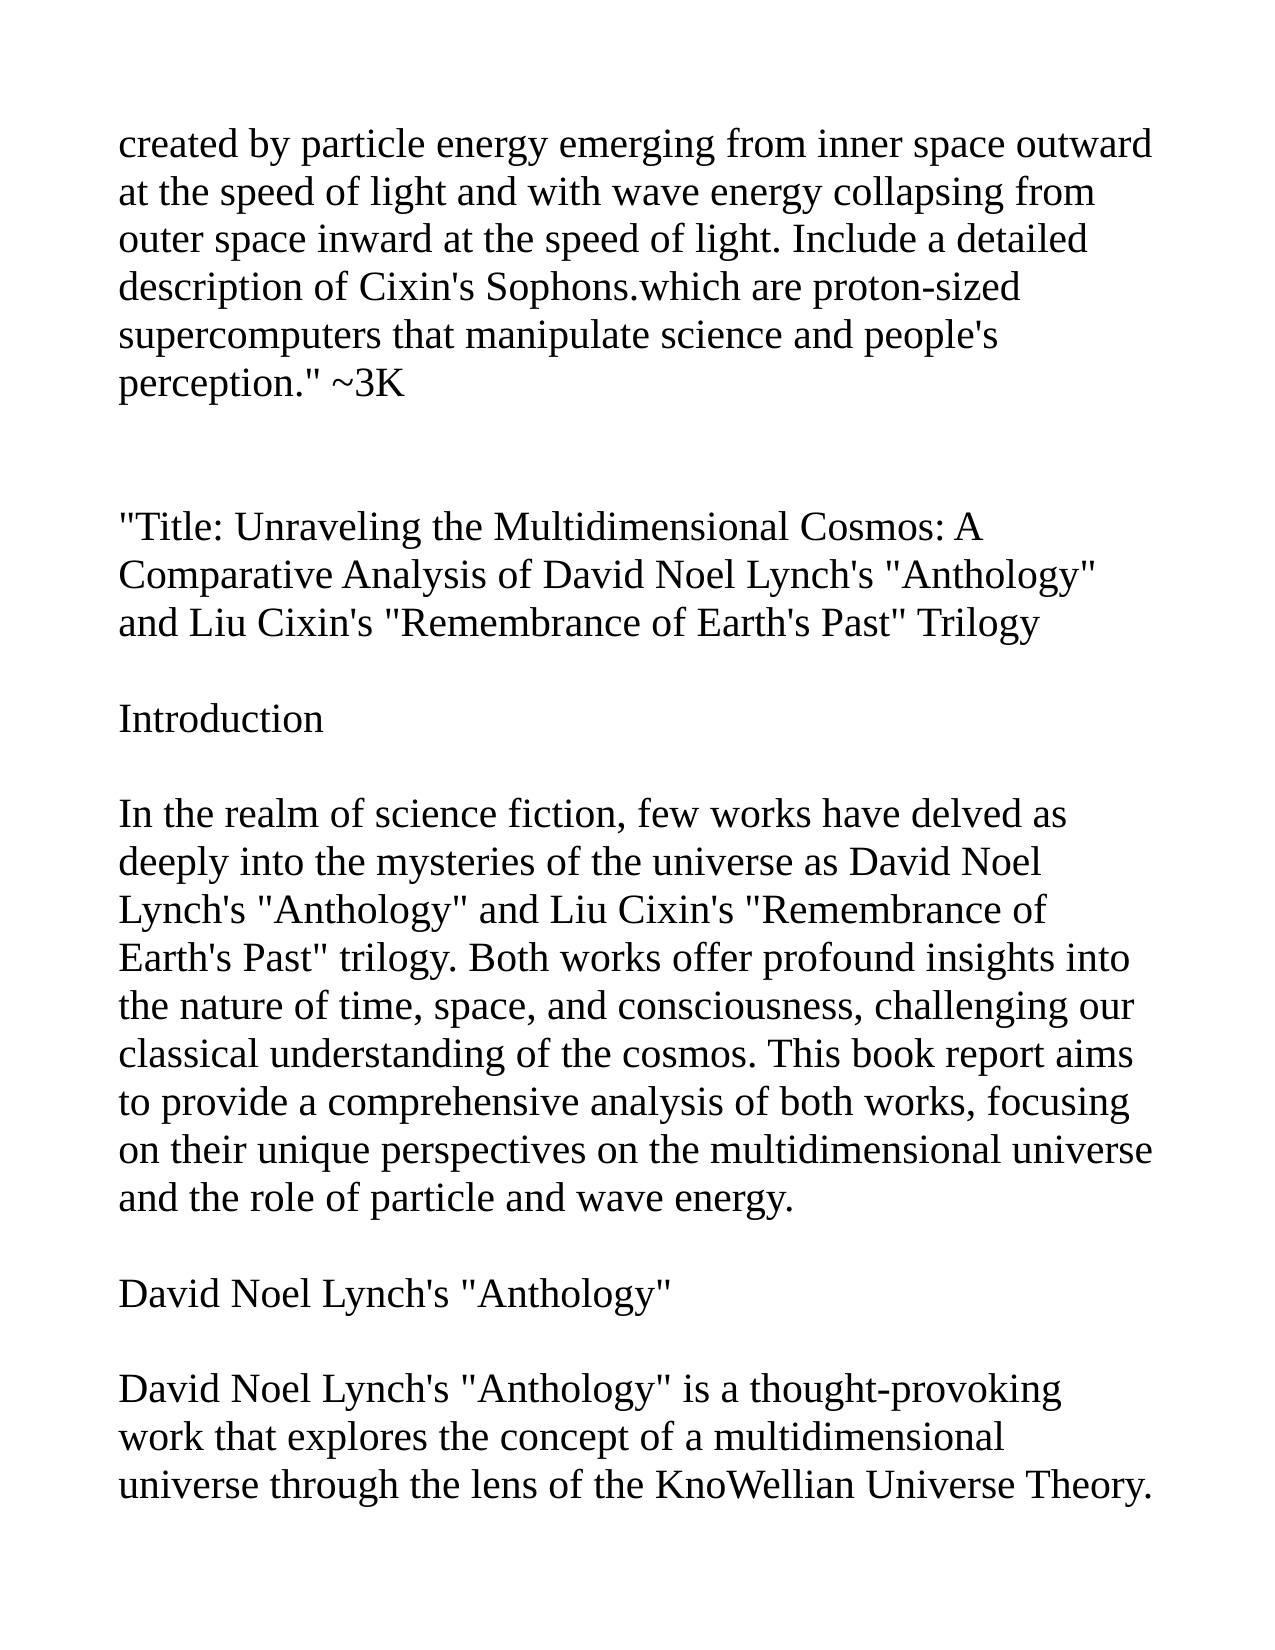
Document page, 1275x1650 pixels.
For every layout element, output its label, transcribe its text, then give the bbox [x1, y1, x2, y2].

text "Title: Unraveling the Multidimensional Cosmos: A Comparative Analysis of David Noel Lynch's "Anthology" and Liu Cixin's "Remembrance of Earth's Past" Trilogy [118, 501, 1157, 645]
text David Noel Lynch's "Anthology" is a thought-provoking work that explores the concept of a multidimensional universe through the lens of the KnoWellian Universe Theory. [118, 1364, 1157, 1508]
text Introduction [118, 693, 1157, 741]
text David Noel Lynch's "Anthology" [118, 1268, 1157, 1316]
text created by particle energy emerging from inner space outward at the speed of light and with wave energy collapsing from outer space inward at the speed of light. Include a detailed description of Cixin's Sophons.which are proton-sized supercomputers that manipulate science and people's perception." ~3K [118, 118, 1157, 406]
text In the realm of science fiction, few works have delved as deeply into the mysteries of the universe as David Noel Lynch's "Anthology" and Liu Cixin's "Remembrance of Earth's Past" trilogy. Both works offer profound insights into the nature of time, space, and consciousness, challenging our classical understanding of the cosmos. This book report aims to provide a comprehensive analysis of both works, focusing on their unique perspectives on the multidimensional universe and the role of particle and wave energy. [118, 789, 1157, 1220]
